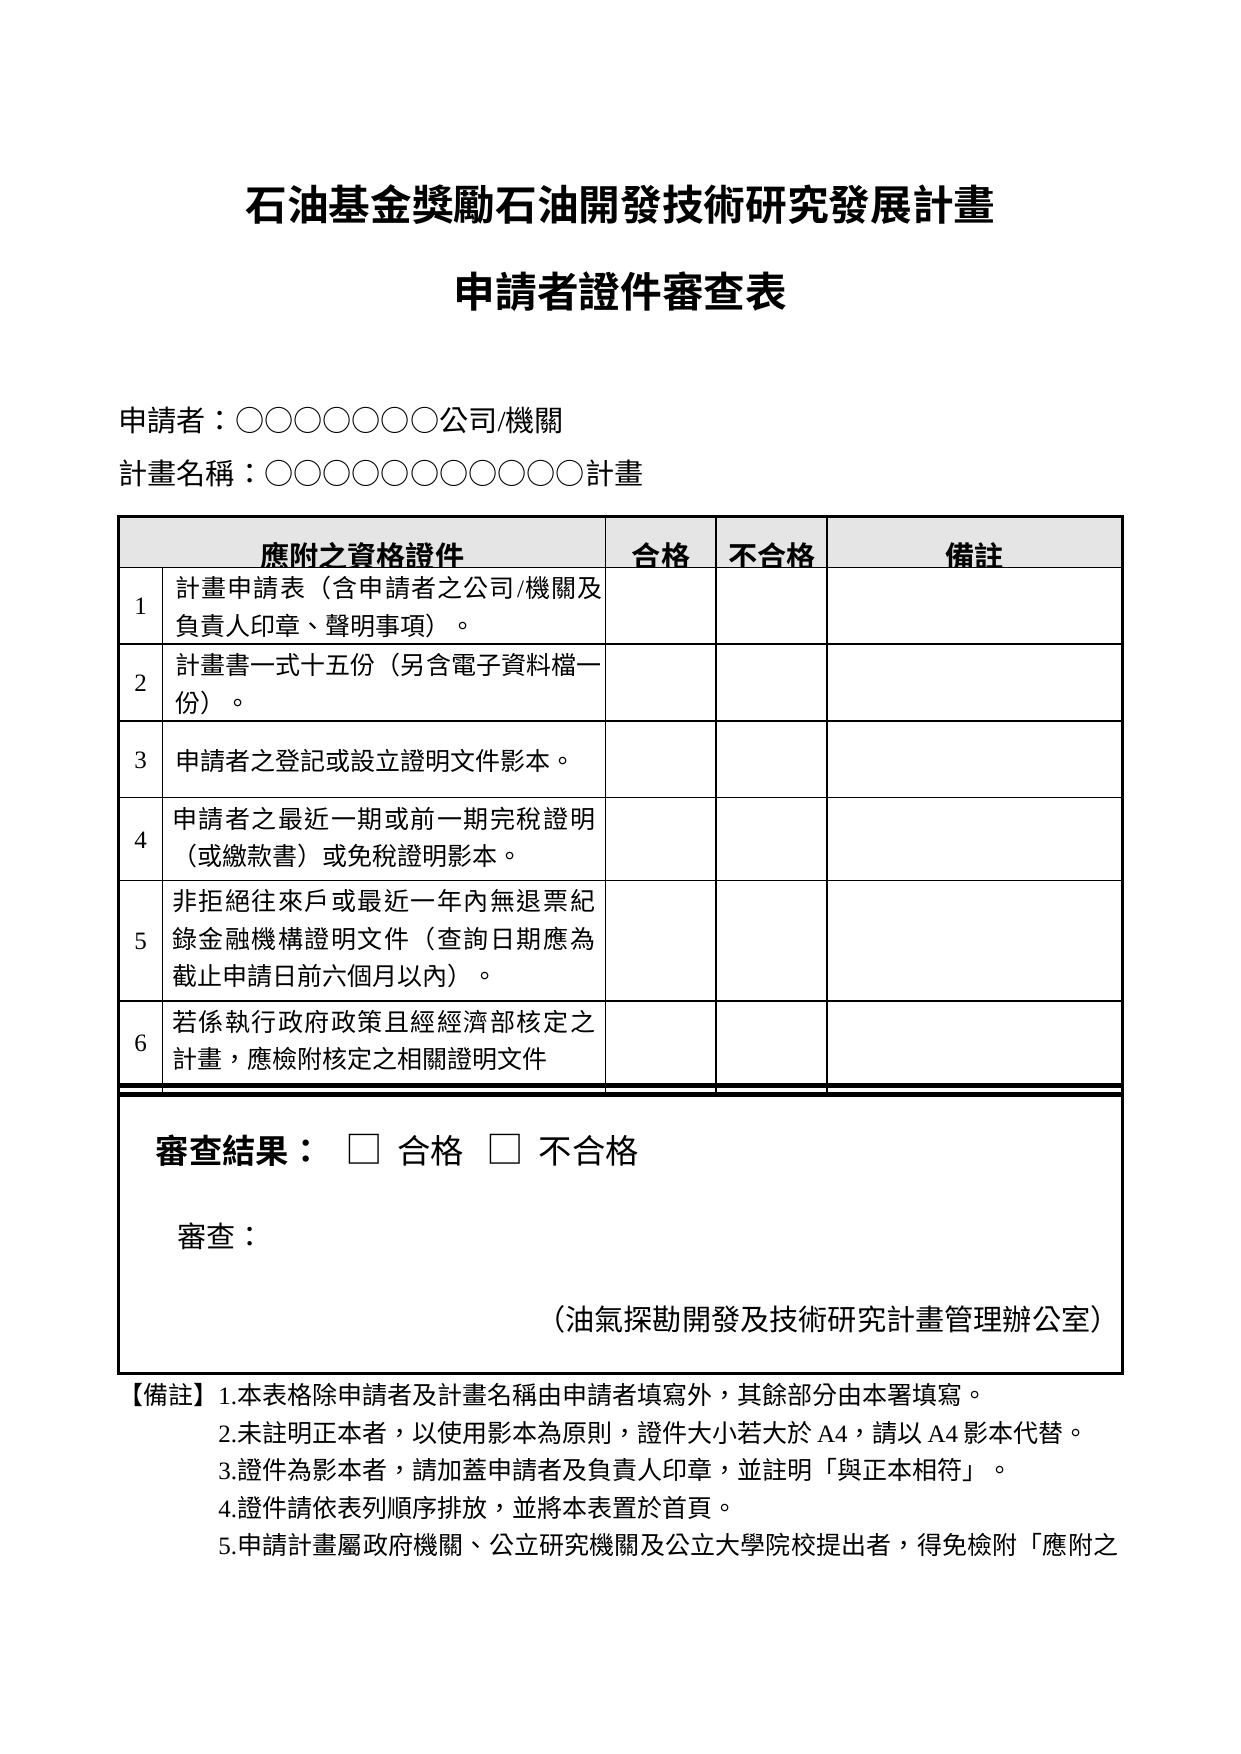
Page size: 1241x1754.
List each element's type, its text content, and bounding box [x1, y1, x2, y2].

text 申請者：○○○○○○○公司/機關 [118, 389, 1193, 439]
table_cell [717, 722, 826, 797]
table_cell 若係執行政府政策且經經濟部核定之計畫，應檢附核定之相關證明文件 [163, 1002, 605, 1083]
table_cell [606, 881, 715, 1000]
text 3.證件為影本者，請加蓋申請者及負責人印章，並註明「與正本相符」。 [218, 1450, 1122, 1487]
text 4.證件請依表列順序排放，並將本表置於首頁。 [218, 1487, 1122, 1525]
table_cell [606, 798, 715, 880]
text 5.申請計畫屬政府機關、公立研究機關及公立大學院校提出者，得免檢附「應附之 [218, 1525, 1122, 1562]
table_cell [828, 1088, 1121, 1092]
table_cell 2 [120, 645, 162, 720]
table_cell [606, 1002, 715, 1083]
text 【備註】1.本表格除申請者及計畫名稱由申請者填寫外，其餘部分由本署填寫。 [118, 1375, 1193, 1412]
table_cell 6 [120, 1002, 162, 1083]
table_cell [163, 1088, 605, 1092]
table_cell 1 [120, 568, 162, 643]
table_cell [828, 1002, 1121, 1083]
table_cell [828, 568, 1121, 643]
text 石油基金獎勵石油開發技術研究發展計畫 [118, 164, 1122, 239]
table_cell 非拒絕往來戶或最近一年內無退票紀錄金融機構證明文件（查詢日期應為截止申請日前六個月以內）。 [163, 881, 605, 1000]
table_cell [717, 881, 826, 1000]
table_cell [606, 568, 715, 643]
table_cell [828, 881, 1121, 1000]
table_cell 申請者之最近一期或前一期完稅證明（或繳款書）或免稅證明影本。 [163, 798, 605, 880]
table_cell [606, 645, 715, 720]
table_header 不合格 [717, 518, 826, 567]
table_cell [717, 645, 826, 720]
table_header 應附之資格證件 [120, 518, 605, 567]
table_cell [717, 798, 826, 880]
table_header 備註 [828, 518, 1121, 567]
table_cell [828, 798, 1121, 880]
table_cell 3 [120, 722, 162, 797]
table_cell [606, 722, 715, 797]
table_cell [828, 722, 1121, 797]
table_cell [828, 645, 1121, 720]
text 2.未註明正本者，以使用影本為原則，證件大小若大於A4，請以A4影本代替。 [218, 1412, 1122, 1450]
table_cell 計畫申請表（含申請者之公司/機關及負責人印章、聲明事項）。 [163, 568, 605, 643]
text 計畫名稱：○○○○○○○○○○○計畫 [118, 464, 1206, 489]
table_cell 審查結果： □ 合格 □ 不合格 審查： （油氣探勘開發及技術研究計畫管理辦公室） [120, 1097, 1121, 1372]
table_cell 申請者之登記或設立證明文件影本。 [163, 722, 605, 797]
table_cell 5 [120, 881, 162, 1000]
text 申請者證件審查表 [118, 252, 1122, 327]
table_cell 4 [120, 798, 162, 880]
table_cell [717, 568, 826, 643]
table_cell [717, 1002, 826, 1083]
table_cell 計畫書一式十五份（另含電子資料檔一份）。 [163, 645, 605, 720]
table_header 合格 [606, 518, 715, 567]
